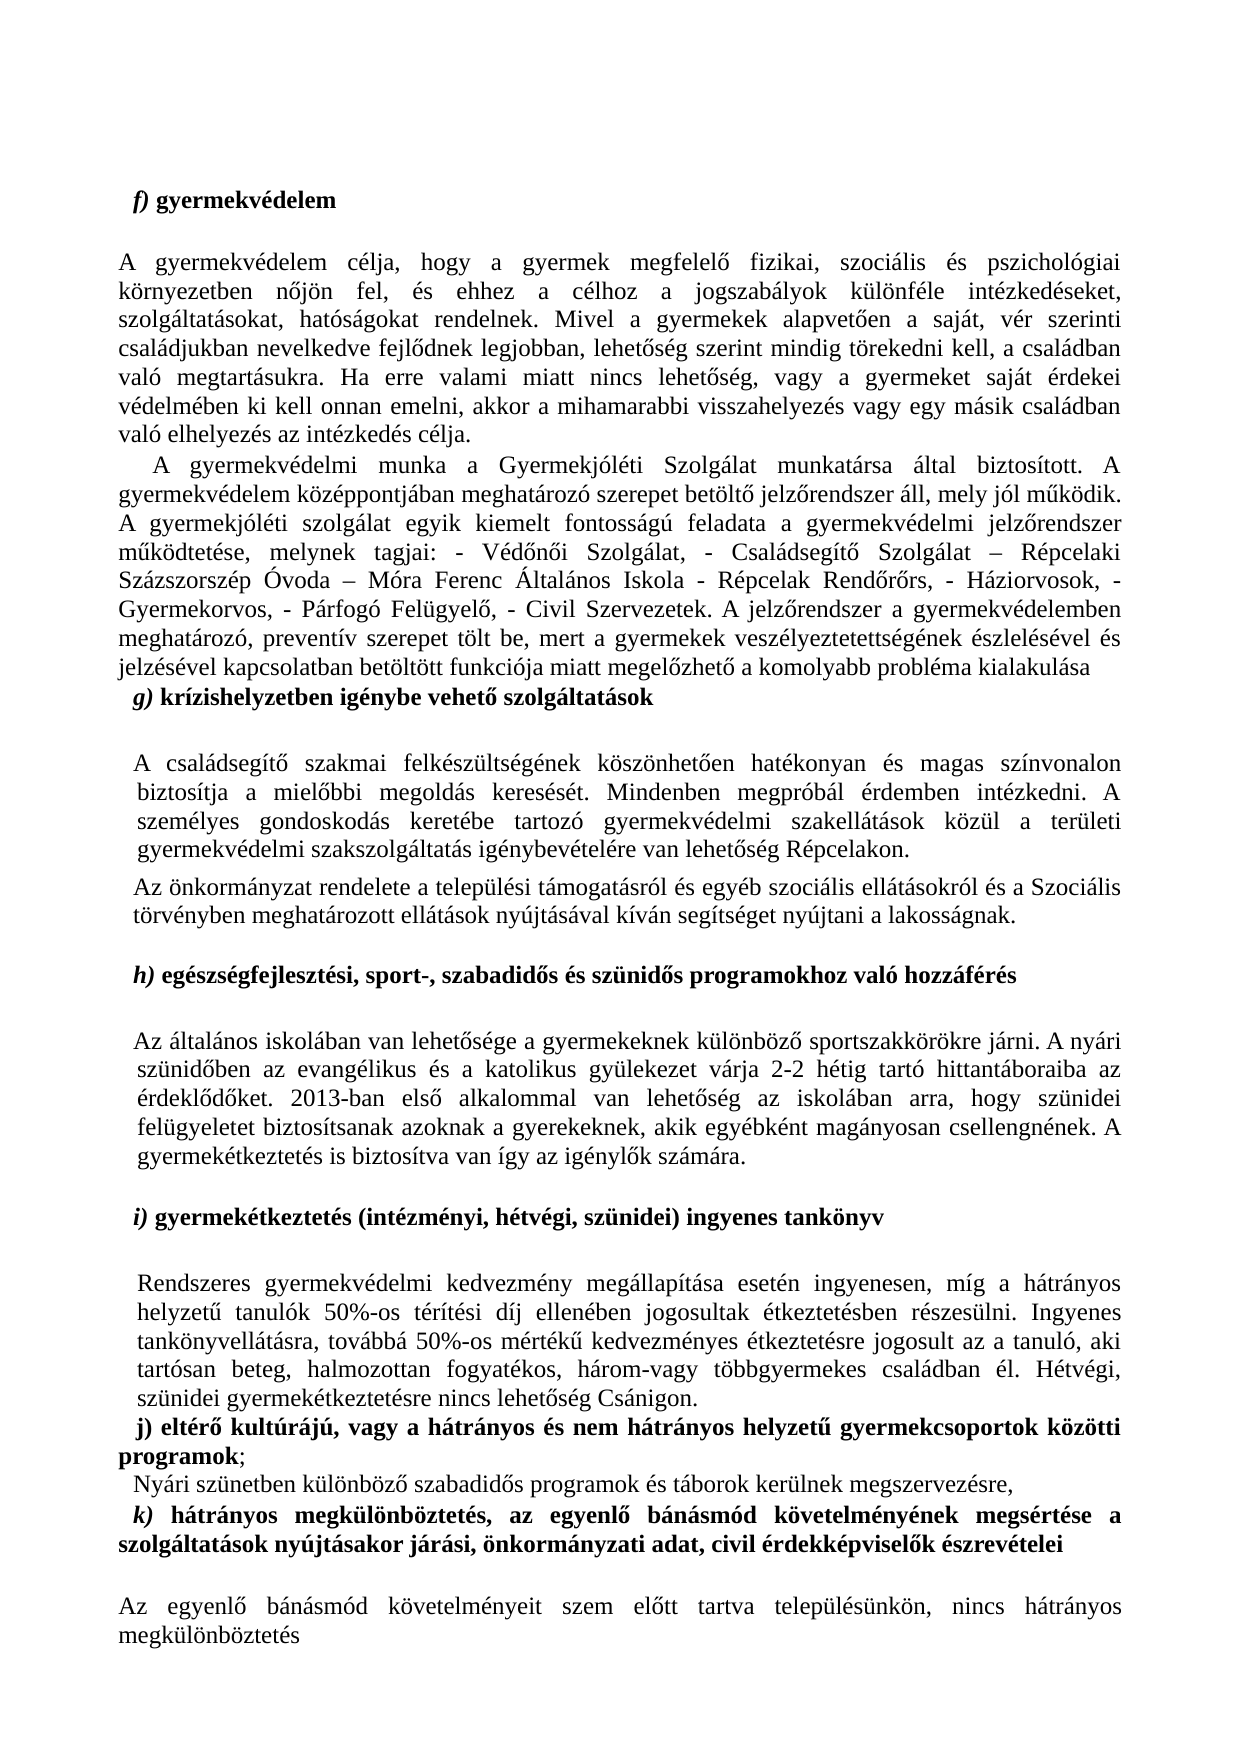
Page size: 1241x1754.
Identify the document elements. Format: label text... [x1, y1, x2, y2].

text A családsegítő szakmai felkészültségének köszönhetően hatékonyan és magas színvonalon biztosítja a mielőbbi megoldás keresését. Mindenben megpróbál érdemben intézkedni. A személyes gondoskodás keretébe tartozó gyermekvédelmi szakellátások közül a területi gyermekvédelmi szakszolgáltatás igénybevételére van lehetőség Répcelakon. [133, 748, 1122, 863]
text i) gyermekétkeztetés (intézményi, hétvégi, szünidei) ingyenes tankönyv [118, 1202, 1122, 1231]
text h) egészségfejlesztési, sport-, szabadidős és szünidős programokhoz való hozzáférés [118, 960, 1122, 989]
text g) krízishelyzetben igénybe vehető szolgáltatások [118, 682, 1122, 711]
text A gyermekvédelem célja, hogy a gyermek megfelelő fizikai, szociális és pszichológiai környezetben nőjön fel, és ehhez a célhoz a jogszabályok különféle intézkedéseket, szolgáltatásokat, hatóságokat rendelnek. Mivel a gyermekek alapvetően a saját, vér szerinti családjukban nevelkedve fejlődnek legjobban, lehetőség szerint mindig törekedni kell, a családban való megtartásukra. Ha erre valami miatt nincs lehetőség, vagy a gyermeket saját érdekei védelmében ki kell onnan emelni, akkor a mihamarabbi visszahelyezés vagy egy másik családban való elhelyezés az intézkedés célja. [118, 247, 1122, 448]
text f) gyermekvédelem [118, 185, 1122, 214]
text Az egyenlő bánásmód követelményeit szem előtt tartva településünkön, nincs hátrányos megkülönböztetés [118, 1591, 1122, 1649]
text A gyermekvédelmi munka a Gyermekjóléti Szolgálat munkatársa által biztosított. A gyermekvédelem középpontjában meghatározó szerepet betöltő jelzőrendszer áll, mely jól működik. A gyermekjóléti szolgálat egyik kiemelt fontosságú feladata a gyermekvédelmi jelzőrendszer működtetése, melynek tagjai: - Védőnői Szolgálat, - Családsegítő Szolgálat – Répcelaki Százszorszép Óvoda – Móra Ferenc Általános Iskola - Répcelak Rendőrőrs, - Háziorvosok, - Gyermekorvos, - Párfogó Felügyelő, - Civil Szervezetek. A jelzőrendszer a gyermekvédelemben meghatározó, preventív szerepet tölt be, mert a gyermekek veszélyeztetettségének észlelésével és jelzésével kapcsolatban betöltött funkciója miatt megelőzhető a komolyabb probléma kialakulása [118, 450, 1122, 680]
text Az önkormányzat rendelete a települési támogatásról és egyéb szociális ellátásokról és a Szociális törvényben meghatározott ellátások nyújtásával kíván segítséget nyújtani a lakosságnak. [133, 872, 1122, 929]
text Rendszeres gyermekvédelmi kedvezmény megállapítása esetén ingyenesen, míg a hátrányos helyzetű tanulók 50%-os térítési díj ellenében jogosultak étkeztetésben részesülni. Ingyenes tankönyvellátásra, továbbá 50%-os mértékű kedvezményes étkeztetésre jogosult az a tanuló, aki tartósan beteg, halmozottan fogyatékos, három-vagy többgyermekes családban él. Hétvégi, szünidei gyermekétkeztetésre nincs lehetőség Csánigon. [137, 1268, 1122, 1412]
text j) eltérő kultúrájú, vagy a hátrányos és nem hátrányos helyzetű gyermekcsoportok közötti programok; [118, 1412, 1122, 1469]
text Az általános iskolában van lehetősége a gyermekeknek különböző sportszakkörökre járni. A nyári szünidőben az evangélikus és a katolikus gyülekezet várja 2-2 hétig tartó hittantáboraiba az érdeklődőket. 2013-ban első alkalommal van lehetőség az iskolában arra, hogy szünidei felügyeletet biztosítsanak azoknak a gyerekeknek, akik egyébként magányosan csellengnének. A gyermekétkeztetés is biztosítva van így az igénylők számára. [133, 1026, 1122, 1169]
text k) hátrányos megkülönböztetés, az egyenlő bánásmód követelményének megsértése a szolgáltatások nyújtásakor járási, önkormányzati adat, civil érdekképviselők észrevételei [118, 1500, 1122, 1558]
text Nyári szünetben különböző szabadidős programok és táborok kerülnek megszervezésre, [118, 1469, 1122, 1498]
